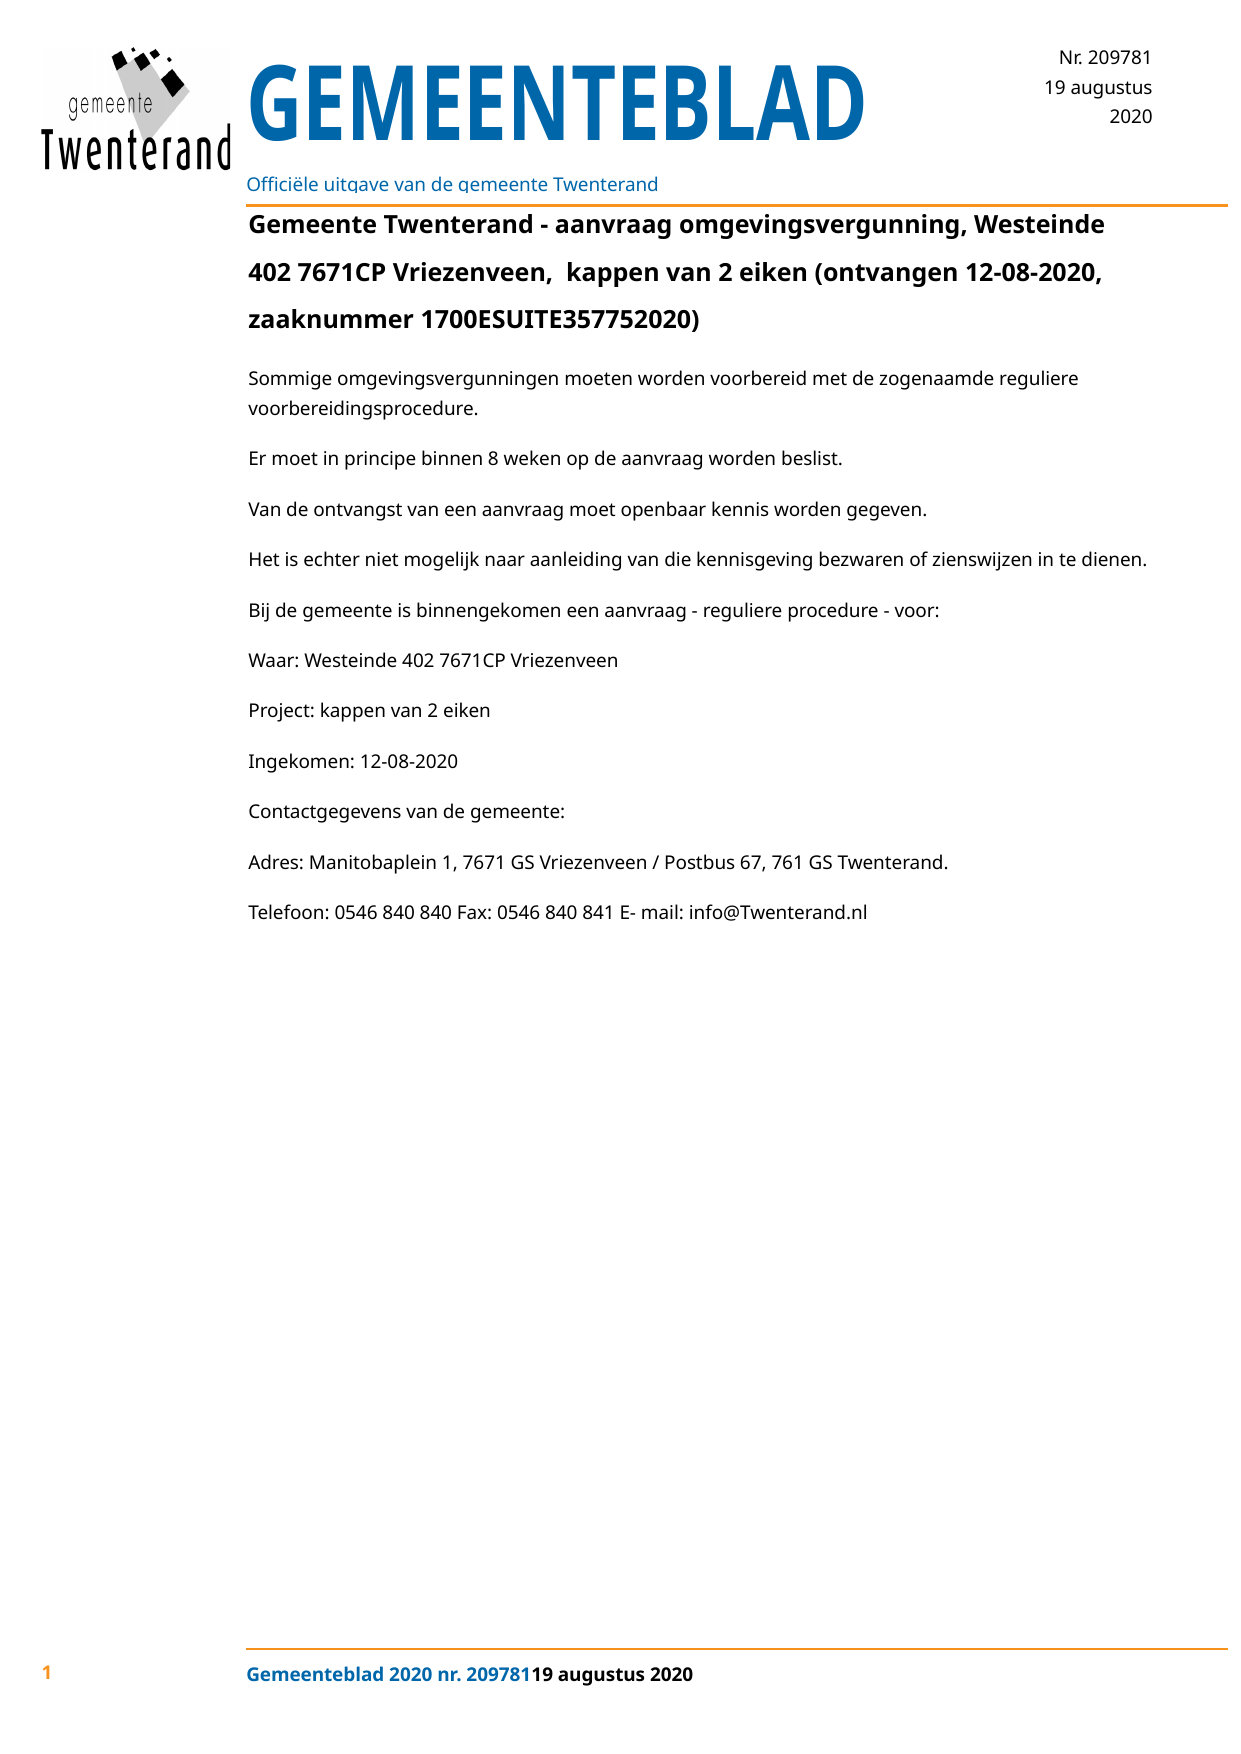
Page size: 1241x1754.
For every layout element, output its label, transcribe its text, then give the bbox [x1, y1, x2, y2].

text Project: kappen van 2 eiken [248, 698, 1152, 723]
text Telefoon: 0546 840 840 Fax: 0546 840 841 E- mail: info@Twenterand.nl [248, 899, 1152, 925]
text Bij de gemeente is binnengekomen een aanvraag - reguliere procedure - voor: [248, 597, 1152, 622]
text Ingekomen: 12-08-2020 [248, 748, 1152, 774]
text Waar: Westeinde 402 7671CP Vriezenveen [248, 647, 1152, 673]
text Adres: Manitobaplein 1, 7671 GS Vriezenveen / Postbus 67, 761 GS Twenterand. [248, 849, 1152, 874]
picture [41, 47, 231, 172]
text Contactgegevens van de gemeente: [248, 798, 1152, 824]
text Sommige omgevingsvergunningen moeten worden voorbereid met de zogenaamde reguliere voorbereidingsprocedure. [248, 366, 1152, 421]
text Er moet in principe binnen 8 weken op de aanvraag worden beslist. [248, 446, 1152, 471]
text Van de ontvangst van een aanvraag moet openbaar kennis worden gegeven. [248, 496, 1152, 522]
text Het is echter niet mogelijk naar aanleiding van die kennisgeving bezwaren of zienswijzen in te dienen. [248, 546, 1152, 572]
text Gemeente Twenterand - aanvraag omgevingsvergunning, Westeinde 402 7671CP Vriezenveen, kappen van 2 eiken (ontvangen 12-08-2020, zaaknummer 1700ESUITE357752020) [248, 207, 1152, 336]
